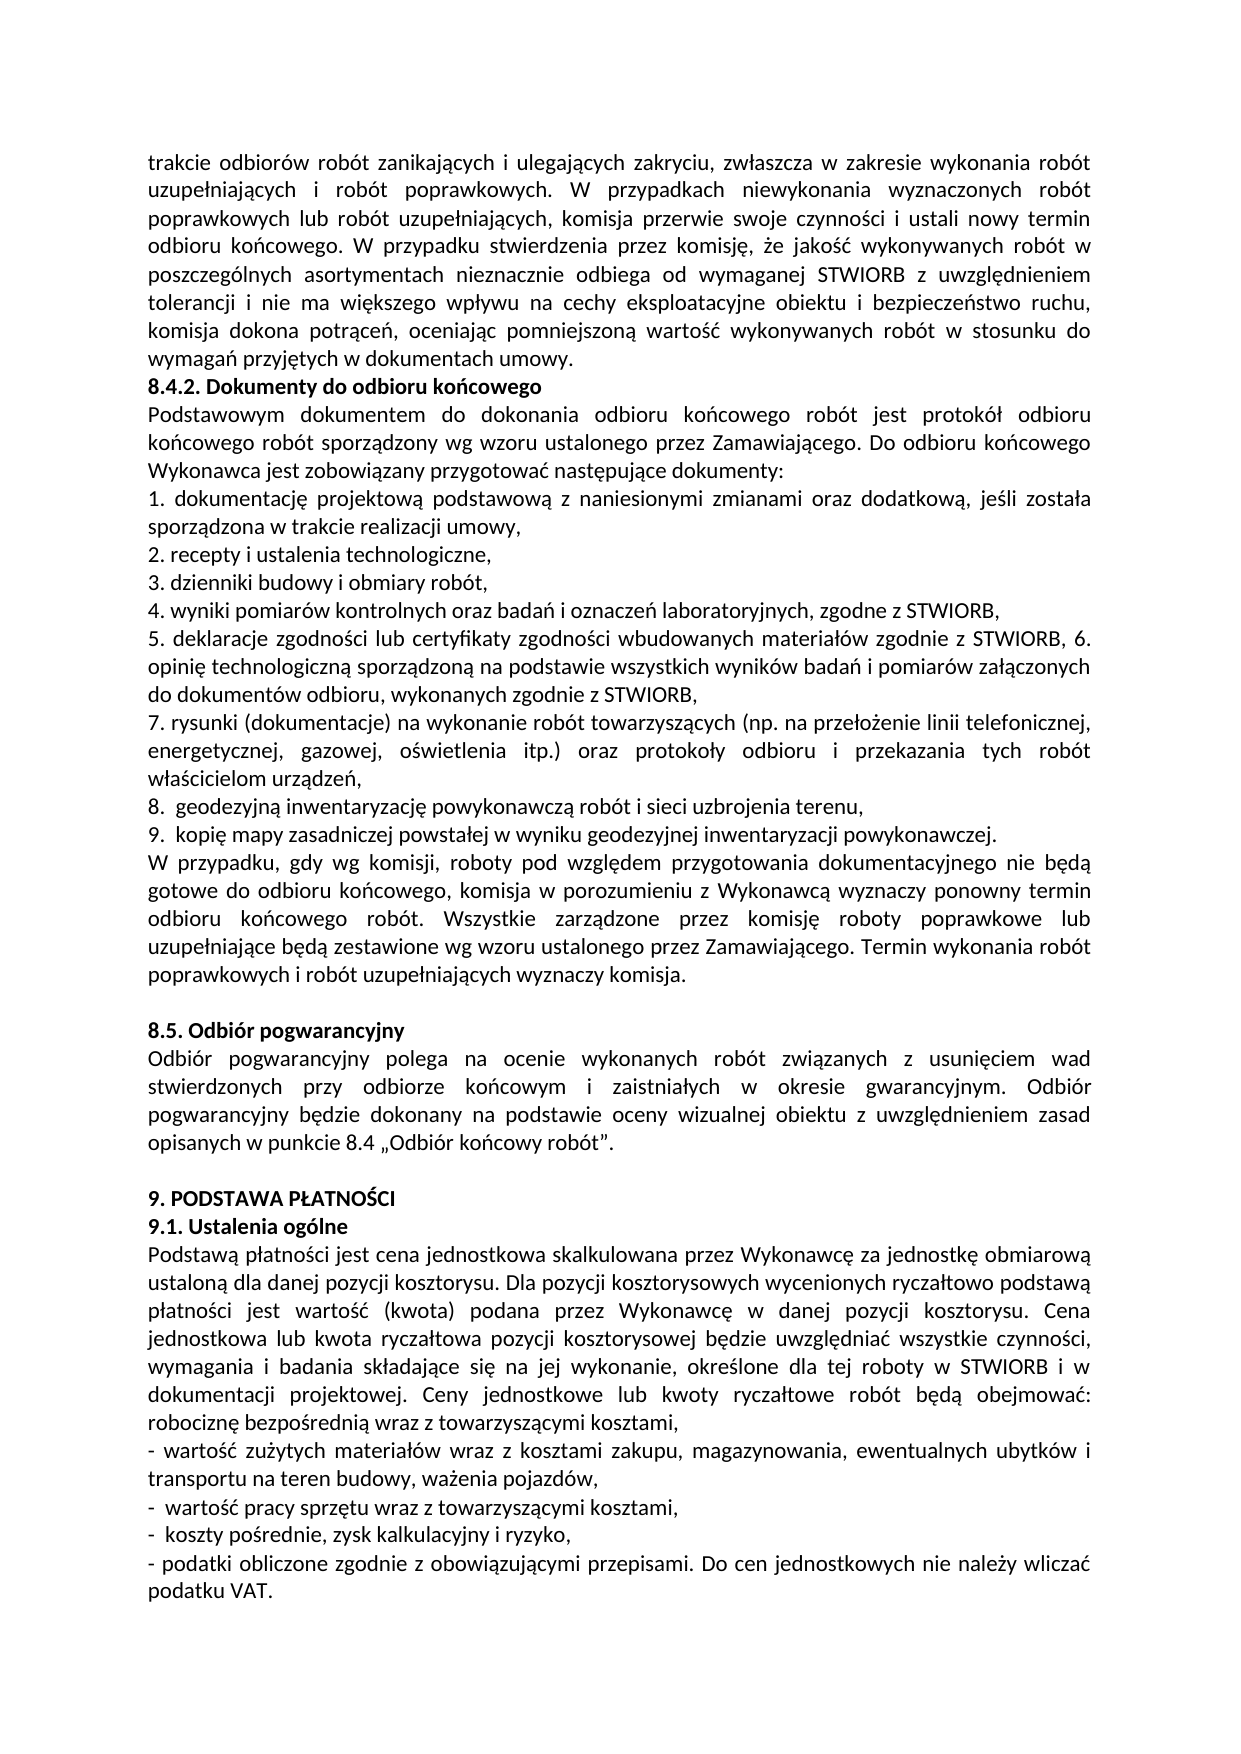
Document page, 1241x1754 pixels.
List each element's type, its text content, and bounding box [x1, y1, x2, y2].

text 4. wyniki pomiarów kontrolnych oraz badań i oznaczeń laboratoryjnych, zgodne z STWIORB, [148, 596, 1093, 624]
text trakcie odbiorów robót zanikających i ulegających zakryciu, zwłaszcza w zakresie wykonania robót uzupełniających i robót poprawkowych. W przypadkach niewykonania wyznaczonych robót poprawkowych lub robót uzupełniających, komisja przerwie swoje czynności i ustali nowy termin odbioru końcowego. W przypadku stwierdzenia przez komisję, że jakość wykonywanych robót w poszczególnych asortymentach nieznacznie odbiega od wymaganej STWIORB z uwzględnieniem tolerancji i nie ma większego wpływu na cechy eksploatacyjne obiektu i bezpieczeństwo ruchu, komisja dokona potrąceń, oceniając pomniejszoną wartość wykonywanych robót w stosunku do wymagań przyjętych w dokumentach umowy. [148, 148, 1093, 372]
text Podstawowym dokumentem do dokonania odbioru końcowego robót jest protokół odbioru końcowego robót sporządzony wg wzoru ustalonego przez Zamawiającego. Do odbioru końcowego Wykonawca jest zobowiązany przygotować następujące dokumenty: [148, 400, 1093, 484]
text 7. rysunki (dokumentacje) na wykonanie robót towarzyszących (np. na przełożenie linii telefonicznej, energetycznej, gazowej, oświetlenia itp.) oraz protokoły odbioru i przekazania tych robót właścicielom urządzeń, [148, 708, 1093, 792]
text 3. dzienniki budowy i obmiary robót, [148, 568, 1093, 596]
text 9.1. Ustalenia ogólne [148, 1212, 1093, 1240]
text 9. PODSTAWA PŁATNOŚCI [148, 1184, 1093, 1212]
text - podatki obliczone zgodnie z obowiązującymi przepisami. Do cen jednostkowych nie należy wliczać podatku VAT. [148, 1549, 1093, 1605]
text W przypadku, gdy wg komisji, roboty pod względem przygotowania dokumentacyjnego nie będą gotowe do odbioru końcowego, komisja w porozumieniu z Wykonawcą wyznaczy ponowny termin odbioru końcowego robót. Wszystkie zarządzone przez komisję roboty poprawkowe lub uzupełniające będą zestawione wg wzoru ustalonego przez Zamawiającego. Termin wykonania robót poprawkowych i robót uzupełniających wyznaczy komisja. [148, 848, 1093, 988]
text - wartość zużytych materiałów wraz z kosztami zakupu, magazynowania, ewentualnych ubytków i transportu na teren budowy, ważenia pojazdów, [148, 1437, 1093, 1493]
text Podstawą płatności jest cena jednostkowa skalkulowana przez Wykonawcę za jednostkę obmiarową ustaloną dla danej pozycji kosztorysu. Dla pozycji kosztorysowych wycenionych ryczałtowo podstawą płatności jest wartość (kwota) podana przez Wykonawcę w danej pozycji kosztorysu. Cena jednostkowa lub kwota ryczałtowa pozycji kosztorysowej będzie uwzględniać wszystkie czynności, wymagania i badania składające się na jej wykonanie, określone dla tej roboty w STWIORB i w dokumentacji projektowej. Ceny jednostkowe lub kwoty ryczałtowe robót będą obejmować: robociznę bezpośrednią wraz z towarzyszącymi kosztami, [148, 1240, 1093, 1437]
text - wartość pracy sprzętu wraz z towarzyszącymi kosztami, [148, 1493, 1093, 1521]
text 5. deklaracje zgodności lub certyfikaty zgodności wbudowanych materiałów zgodnie z STWIORB, 6. opinię technologiczną sporządzoną na podstawie wszystkich wyników badań i pomiarów załączonych do dokumentów odbioru, wykonanych zgodnie z STWIORB, [148, 624, 1093, 708]
text 2. recepty i ustalenia technologiczne, [148, 540, 1093, 568]
text 1. dokumentację projektową podstawową z naniesionymi zmianami oraz dodatkową, jeśli została sporządzona w trakcie realizacji umowy, [148, 484, 1093, 540]
text - koszty pośrednie, zysk kalkulacyjny i ryzyko, [148, 1521, 1093, 1549]
text 8.4.2. Dokumenty do odbioru końcowego [148, 372, 1093, 400]
text 9. kopię mapy zasadniczej powstałej w wyniku geodezyjnej inwentaryzacji powykonawczej. [148, 820, 1093, 848]
text 8.5. Odbiór pogwarancyjny [148, 1016, 1093, 1044]
text 8. geodezyjną inwentaryzację powykonawczą robót i sieci uzbrojenia terenu, [148, 792, 1093, 820]
text Odbiór pogwarancyjny polega na ocenie wykonanych robót związanych z usunięciem wad stwierdzonych przy odbiorze końcowym i zaistniałych w okresie gwarancyjnym. Odbiór pogwarancyjny będzie dokonany na podstawie oceny wizualnej obiektu z uwzględnieniem zasad opisanych w punkcie 8.4 „Odbiór końcowy robót”. [148, 1044, 1093, 1156]
